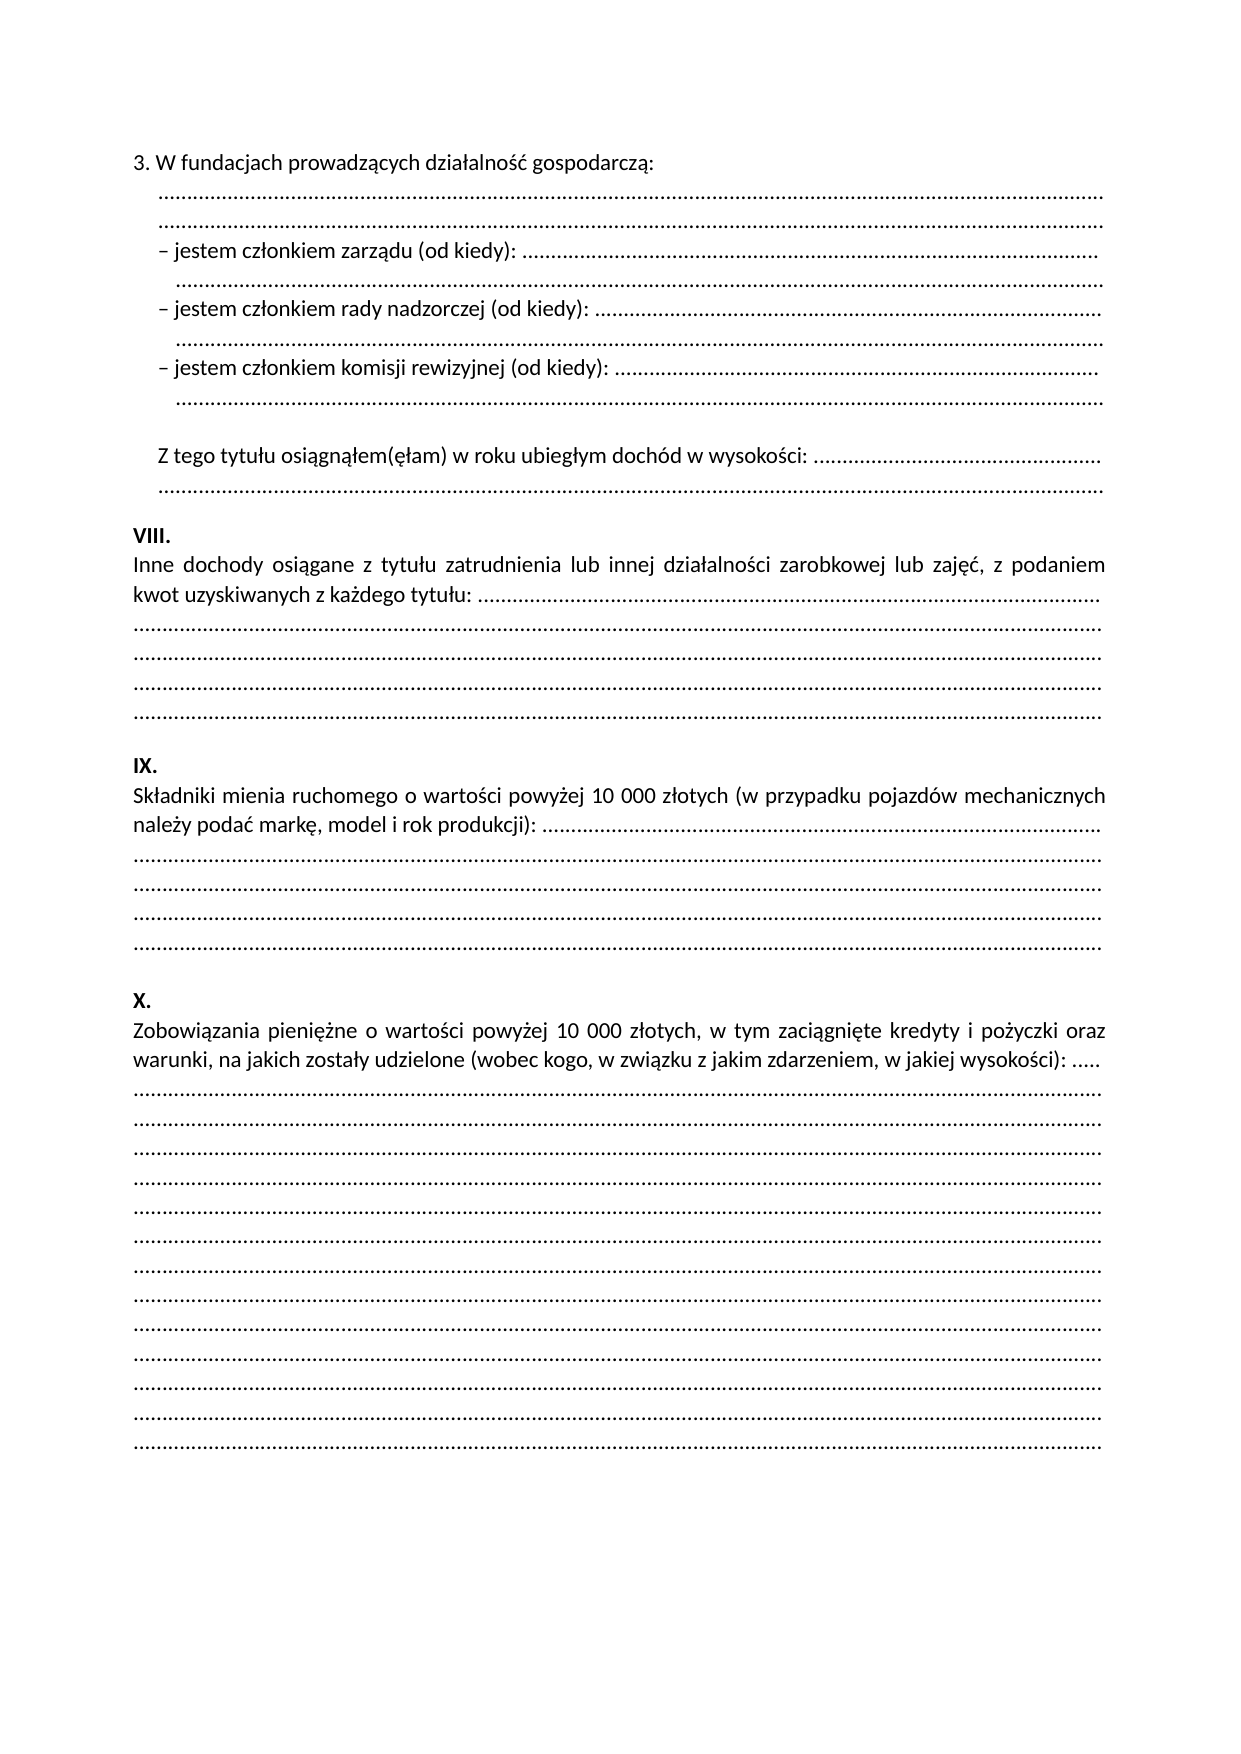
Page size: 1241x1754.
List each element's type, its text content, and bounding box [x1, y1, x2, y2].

text ........................................................................................................................................................................ [133, 1163, 1107, 1191]
text IX. [133, 752, 1107, 780]
text ........................................................................................................................................................................ [133, 697, 1107, 725]
text .................................................................................................................................................................... [158, 177, 1107, 205]
text .................................................................................................................................................................... [158, 206, 1107, 234]
text ................................................................................................................................................................. [175, 383, 1107, 411]
text ........................................................................................................................................................................ [133, 1280, 1107, 1308]
text 3. W fundacjach prowadzących działalność gospodarczą: [133, 148, 1107, 176]
text ........................................................................................................................................................................ [133, 1221, 1107, 1249]
text Składniki mienia ruchomego o wartości powyżej 10 000 złotych (w przypadku pojazdów mechanicznych należy podać markę, model i rok produkcji): ................................................................................................. [133, 781, 1107, 838]
text ........................................................................................................................................................................ [133, 1427, 1107, 1455]
text VIII. [133, 521, 1107, 549]
text ........................................................................................................................................................................ [133, 1251, 1107, 1279]
text ........................................................................................................................................................................ [133, 928, 1107, 956]
text ........................................................................................................................................................................ [133, 1398, 1107, 1426]
text – jestem członkiem zarządu (od kiedy): .................................................................................................... [158, 236, 1107, 264]
text ........................................................................................................................................................................ [133, 869, 1107, 897]
text ........................................................................................................................................................................ [133, 1104, 1107, 1132]
text ........................................................................................................................................................................ [133, 898, 1107, 927]
text ........................................................................................................................................................................ [133, 840, 1107, 868]
text – jestem członkiem komisji rewizyjnej (od kiedy): .................................................................................... [158, 353, 1107, 381]
text – jestem członkiem rady nadzorczej (od kiedy): ........................................................................................ [158, 294, 1107, 323]
text ........................................................................................................................................................................ [133, 668, 1107, 696]
text X. [133, 986, 1107, 1014]
text ........................................................................................................................................................................ [133, 1368, 1107, 1396]
text ........................................................................................................................................................................ [133, 1192, 1107, 1220]
text ........................................................................................................................................................................ [133, 1309, 1107, 1338]
text ........................................................................................................................................................................ [133, 1074, 1107, 1103]
text ................................................................................................................................................................. [175, 324, 1107, 352]
text ........................................................................................................................................................................ [133, 1339, 1107, 1367]
text ........................................................................................................................................................................ [133, 1133, 1107, 1161]
text .................................................................................................................................................................... [158, 471, 1107, 499]
text ........................................................................................................................................................................ [133, 638, 1107, 667]
text Zobowiązania pieniężne o wartości powyżej 10 000 złotych, w tym zaciągnięte kredyty i pożyczki oraz warunki, na jakich zostały udzielone (wobec kogo, w związku z jakim zdarzeniem, w jakiej wysokości): ..... [133, 1016, 1107, 1073]
text ................................................................................................................................................................. [175, 265, 1107, 293]
text Z tego tytułu osiągnąłem(ęłam) w roku ubiegłym dochód w wysokości: .................................................. [158, 441, 1107, 469]
text Inne dochody osiągane z tytułu zatrudnienia lub innej działalności zarobkowej lub zajęć, z podaniem kwot uzyskiwanych z każdego tytułu: ............................................................................................................ [133, 550, 1107, 608]
text ........................................................................................................................................................................ [133, 609, 1107, 637]
